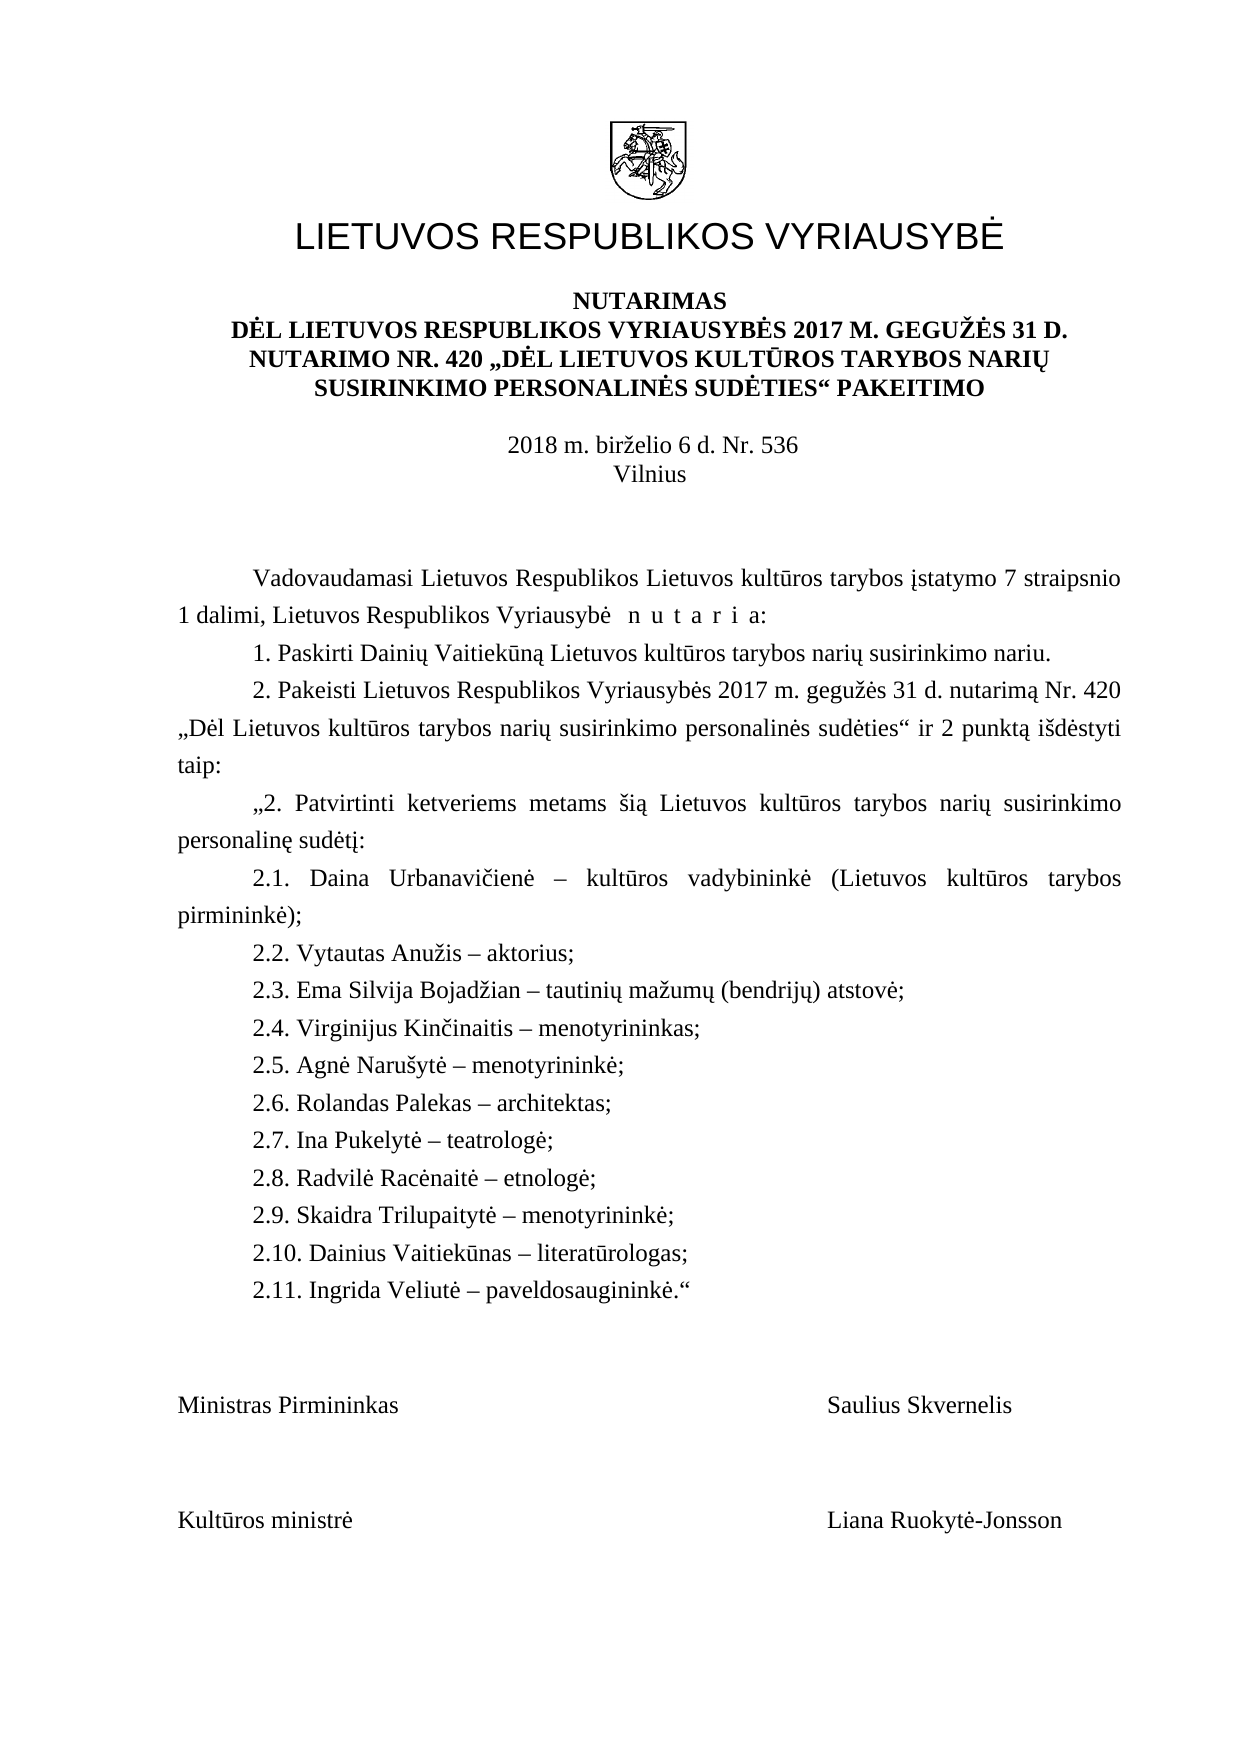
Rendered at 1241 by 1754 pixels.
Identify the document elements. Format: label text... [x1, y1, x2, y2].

text 2.7. Ina Pukelytė – teatrologė; [177, 1116, 1122, 1154]
text 2.9. Skaidra Trilupaitytė – menotyrininkė; [177, 1191, 1122, 1229]
text 2.1. Daina Urbanavičienė – kultūros vadybininkė (Lietuvos kultūros tarybos pirmininkė); [177, 854, 1122, 929]
text 2.11. Ingrida Veliutė – paveldosaugininkė.“ [177, 1266, 1122, 1304]
text Vadovaudamasi Lietuvos Respublikos Lietuvos kultūros tarybos įstatymo 7 straipsnio 1 dalimi, Lietuvos Respublikos Vyriausybė nutaria: [177, 554, 1122, 629]
text DĖL LIETUVOS RESPUBLIKOS VYRIAUSYBĖS 2017 M. GEGUŽĖS 31 D. NUTARIMO NR. 420 „DĖL LIETUVOS KULTŪROS TARYBOS NARIŲ SUSIRINKIMO PERSONALINĖS SUDĖTIES“ PAKEITIMO [177, 315, 1122, 401]
text Vilnius [177, 459, 1122, 488]
text 1. Paskirti Dainių Vaitiekūną Lietuvos kultūros tarybos narių susirinkimo nariu. [177, 629, 1122, 666]
text 2.2. Vytautas Anužis – aktorius; [177, 929, 1122, 966]
text nutarimas [177, 286, 1122, 315]
text 2.6. Rolandas Palekas – architektas; [177, 1079, 1122, 1116]
text 2.5. Agnė Narušytė – menotyrininkė; [177, 1041, 1122, 1079]
text Kultūros ministrė Liana Ruokytė-Jonsson [177, 1505, 1122, 1534]
text 2.4. Virginijus Kinčinaitis – menotyrininkas; [177, 1004, 1122, 1041]
text 2. Pakeisti Lietuvos Respublikos Vyriausybės 2017 m. gegužės 31 d. nutarimą Nr. 420 „Dėl Lietuvos kultūros tarybos narių susirinkimo personalinės sudėties“ ir 2 punktą išdėstyti taip: [177, 666, 1122, 779]
text „2. Patvirtinti ketveriems metams šią Lietuvos kultūros tarybos narių susirinkimo personalinę sudėtį: [177, 779, 1122, 854]
text 2.10. Dainius Vaitiekūnas – literatūrologas; [177, 1229, 1122, 1266]
text 2018 m. birželio 6 d. Nr. 536 [177, 430, 1122, 459]
text 2.8. Radvilė Racėnaitė – etnologė; [177, 1154, 1122, 1191]
text Ministras Pirmininkas Saulius Skvernelis [177, 1390, 1122, 1419]
text 2.3. Ema Silvija Bojadžian – tautinių mažumų (bendrijų) atstovė; [177, 966, 1122, 1004]
text Lietuvos Respublikos Vyriausybė [177, 214, 1122, 258]
